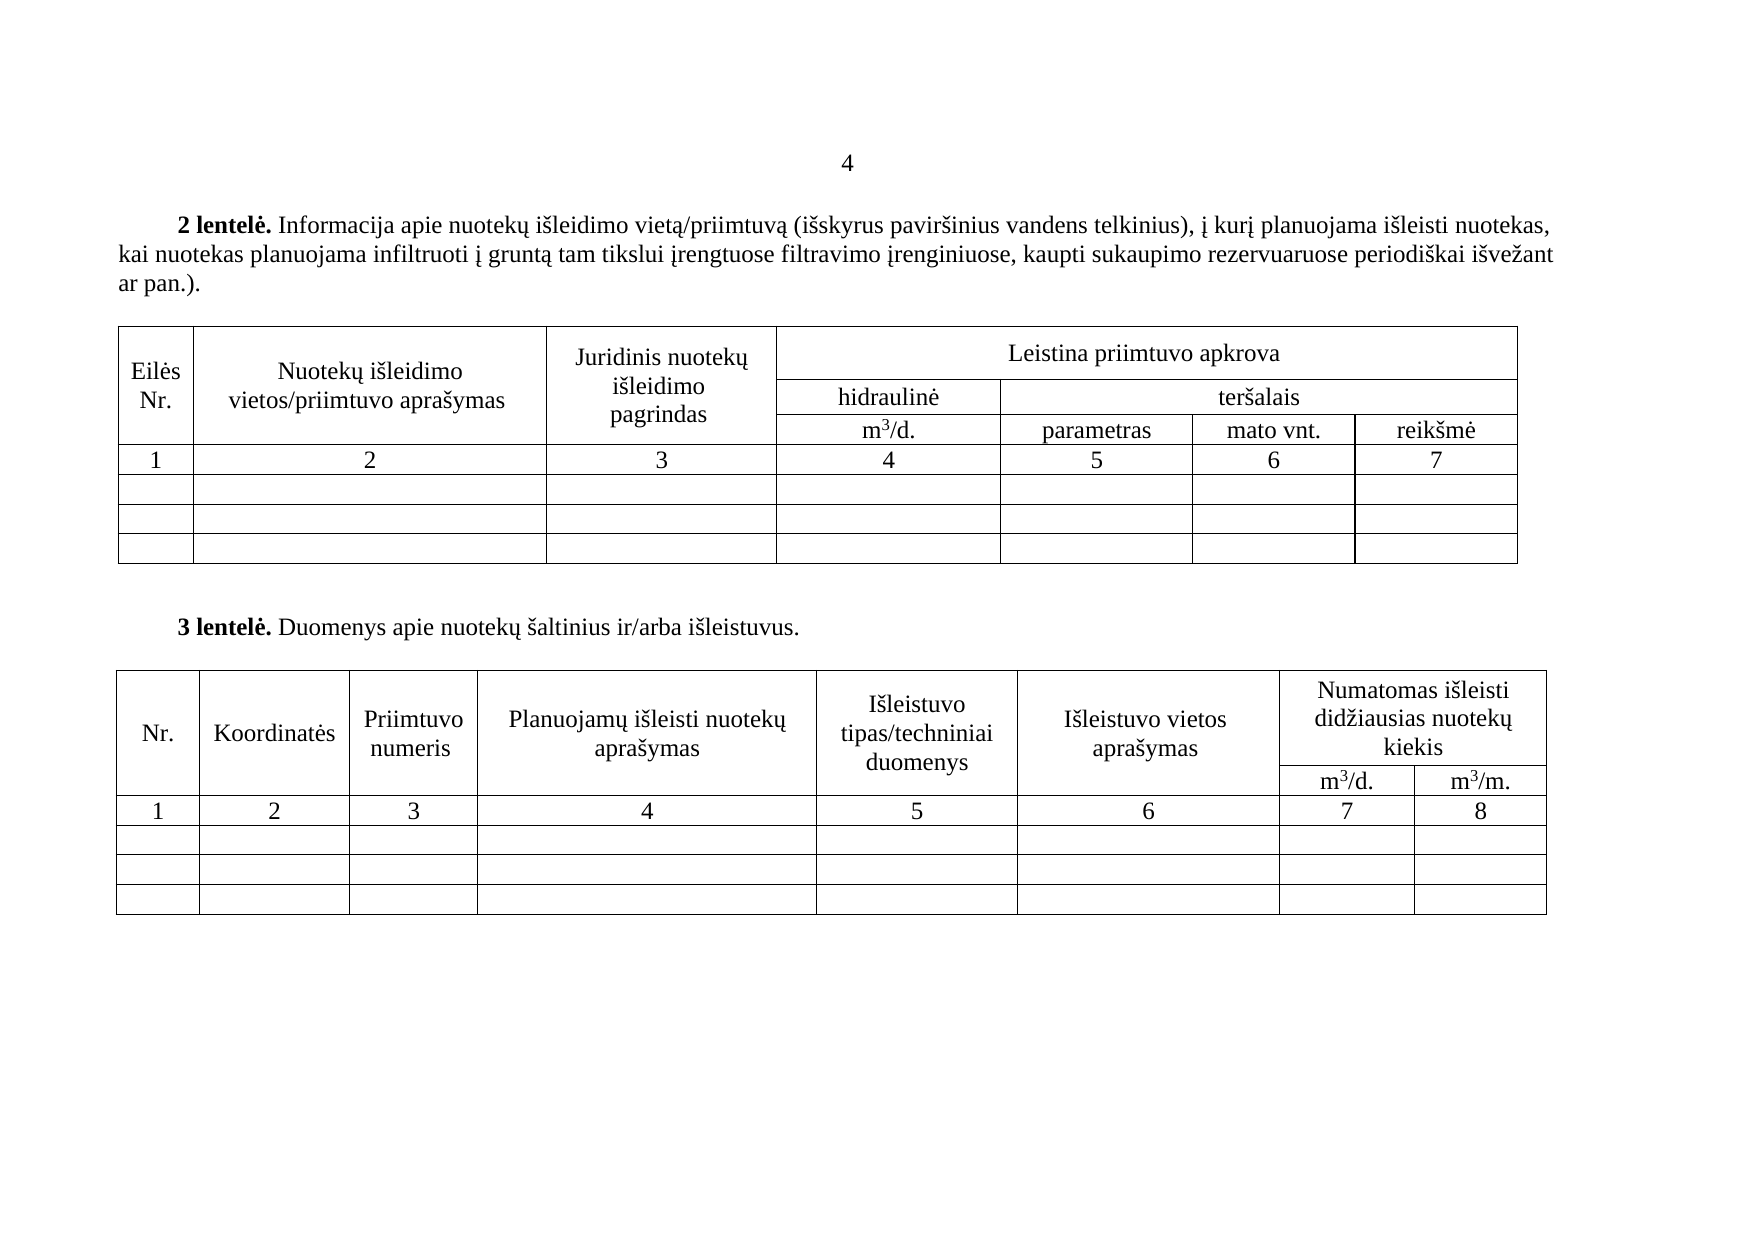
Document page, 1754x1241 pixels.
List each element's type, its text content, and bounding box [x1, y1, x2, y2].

table_cell 6 [1193, 445, 1354, 474]
table_cell [478, 885, 816, 914]
table_header Planuojamų išleisti nuotekų aprašymas [478, 671, 816, 795]
text 3 lentelė. Duomenys apie nuotekų šaltinius ir/arba išleistuvus. [118, 612, 1577, 641]
table_cell 2 [200, 796, 349, 824]
table_cell [1356, 534, 1517, 563]
table_cell [1001, 475, 1192, 503]
table_cell [119, 534, 193, 563]
table_cell 5 [817, 796, 1017, 824]
table_header Eilės Nr. [119, 327, 193, 444]
table_cell [478, 855, 816, 884]
table_header Nuotekų išleidimo vietos/priimtuvo aprašymas [194, 327, 546, 444]
table_cell teršalais [1001, 380, 1517, 414]
table_cell parametras [1001, 415, 1192, 444]
table_cell [1280, 855, 1414, 884]
table_cell [1193, 534, 1354, 563]
table_cell [200, 826, 349, 854]
table_header Numatomas išleisti didžiausias nuotekų kiekis [1280, 671, 1546, 765]
table_cell m3/d. [1280, 766, 1414, 795]
table_cell [777, 534, 1000, 563]
table_cell 6 [1018, 796, 1279, 824]
table_cell [119, 475, 193, 503]
table_header Nr. [117, 671, 199, 795]
table_cell [1018, 885, 1279, 914]
table_cell [777, 505, 1000, 533]
table_cell [547, 475, 776, 503]
table_cell [1356, 505, 1517, 533]
table_cell [1415, 826, 1546, 854]
table_cell 3 [350, 796, 477, 824]
table_cell [817, 855, 1017, 884]
table_cell [817, 885, 1017, 914]
table_cell [478, 826, 816, 854]
table_cell [200, 855, 349, 884]
table_header Leistina priimtuvo apkrova [777, 327, 1517, 379]
table_cell 4 [478, 796, 816, 824]
table_cell 7 [1356, 445, 1517, 474]
table_cell [119, 505, 193, 533]
table_cell [1356, 475, 1517, 503]
table_cell [117, 826, 199, 854]
table_cell [1001, 534, 1192, 563]
table_cell 3 [547, 445, 776, 474]
table_cell [1018, 826, 1279, 854]
table_cell [350, 885, 477, 914]
table_cell [1193, 475, 1354, 503]
table_cell m3/m. [1415, 766, 1546, 795]
table_cell [1280, 885, 1414, 914]
table_cell [1001, 505, 1192, 533]
table_cell 1 [117, 796, 199, 824]
table_cell [194, 505, 546, 533]
table_header Priimtuvo numeris [350, 671, 477, 795]
table_cell [1415, 885, 1546, 914]
table_cell [200, 885, 349, 914]
table_cell m3/d. [777, 415, 1000, 444]
table_cell [117, 885, 199, 914]
table_cell [1018, 855, 1279, 884]
table_header Išleistuvo vietos aprašymas [1018, 671, 1279, 795]
table_cell [350, 826, 477, 854]
table_cell [817, 826, 1017, 854]
table_cell 7 [1280, 796, 1414, 824]
table_cell [1193, 505, 1354, 533]
table_header Koordinatės [200, 671, 349, 795]
text 2 lentelė. Informacija apie nuotekų išleidimo vietą/priimtuvą (išskyrus paviršinius vandens telkinius), į kurį planuojama išleisti nuotekas, kai nuotekas planuojama infiltruoti į gruntą tam tikslui įrengtuose filtravimo įrenginiuose, kaupti sukaupimo rezervuaruose periodiškai išvežant ar pan.). [118, 211, 1577, 297]
table_cell hidraulinė [777, 380, 1000, 414]
table_cell 5 [1001, 445, 1192, 474]
table_cell 4 [777, 445, 1000, 474]
table_cell [194, 475, 546, 503]
table_cell [1415, 855, 1546, 884]
table_cell [194, 534, 546, 563]
table_cell [547, 534, 776, 563]
table_header Juridinis nuotekų išleidimo pagrindas [547, 327, 776, 444]
table_header Išleistuvo tipas/techniniai duomenys [817, 671, 1017, 795]
table_cell reikšmė [1356, 415, 1517, 444]
table_cell [117, 855, 199, 884]
table_cell [777, 475, 1000, 503]
table_cell [547, 505, 776, 533]
table_cell [350, 855, 477, 884]
table_cell mato vnt. [1193, 415, 1354, 444]
table_cell [1280, 826, 1414, 854]
table_cell 1 [119, 445, 193, 474]
table_cell 8 [1415, 796, 1546, 824]
table_cell 2 [194, 445, 546, 474]
